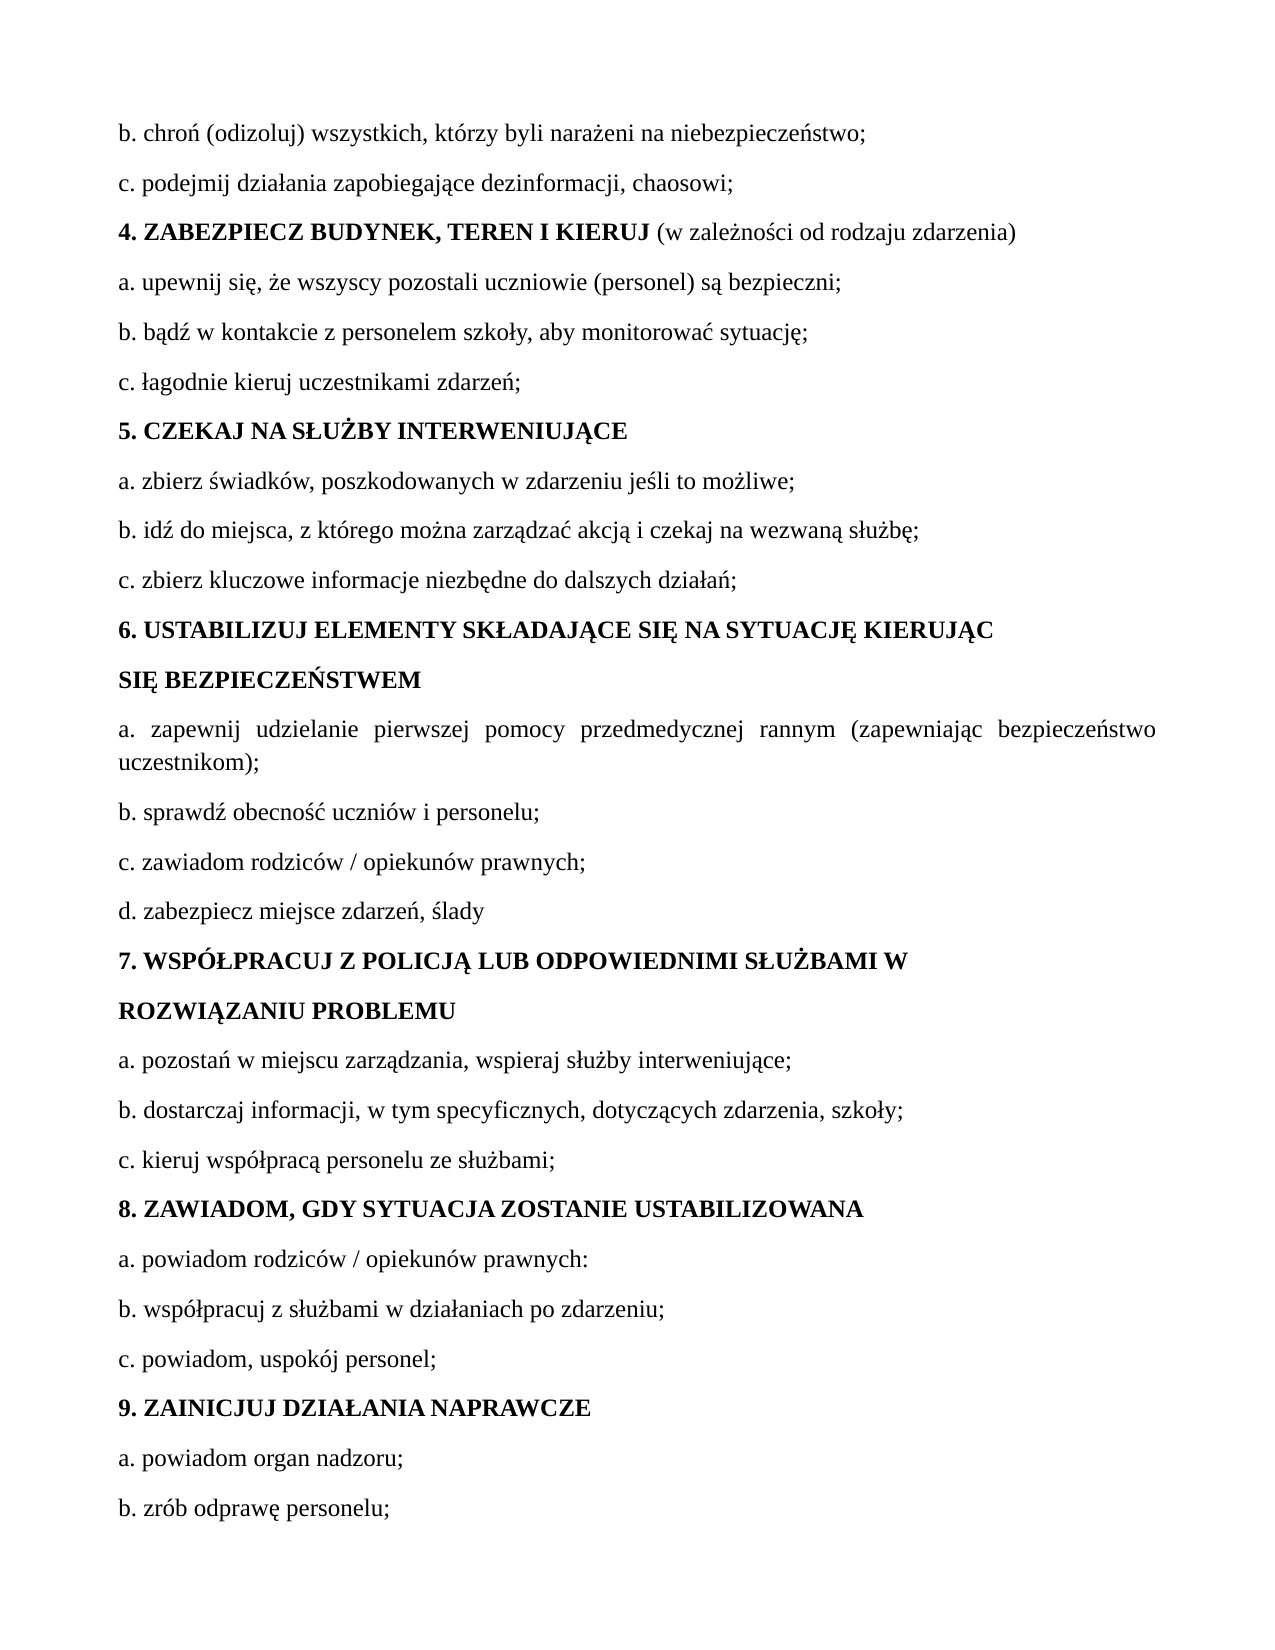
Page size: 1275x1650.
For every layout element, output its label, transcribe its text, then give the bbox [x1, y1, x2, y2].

text b. zrób odprawę personelu; [118, 1493, 1157, 1521]
text b. sprawdź obecność uczniów i personelu; [118, 797, 1157, 826]
text 4. ZABEZPIECZ BUDYNEK, TEREN I KIERUJ (w zależności od rodzaju zdarzenia) [118, 217, 1157, 246]
text 5. CZEKAJ NA SŁUŻBY INTERWENIUJĄCE [118, 416, 1157, 445]
text b. idź do miejsca, z którego można zarządzać akcją i czekaj na wezwaną służbę; [118, 516, 1157, 544]
text ROZWIĄZANIU PROBLEMU [118, 996, 1157, 1024]
text a. zbierz świadków, poszkodowanych w zdarzeniu jeśli to możliwe; [118, 466, 1157, 495]
text 8. ZAWIADOM, GDY SYTUACJA ZOSTANIE USTABILIZOWANA [118, 1194, 1157, 1223]
text c. łagodnie kieruj uczestnikami zdarzeń; [118, 367, 1157, 395]
text b. dostarczaj informacji, w tym specyficznych, dotyczących zdarzenia, szkoły; [118, 1095, 1157, 1124]
text 9. ZAINICJUJ DZIAŁANIA NAPRAWCZE [118, 1393, 1157, 1422]
text c. zawiadom rodziców / opiekunów prawnych; [118, 847, 1157, 876]
text c. powiadom, uspokój personel; [118, 1344, 1157, 1372]
text a. pozostań w miejscu zarządzania, wspieraj służby interweniujące; [118, 1046, 1157, 1074]
text a. upewnij się, że wszyscy pozostali uczniowie (personel) są bezpieczni; [118, 267, 1157, 296]
text b. chroń (odizoluj) wszystkich, którzy byli narażeni na niebezpieczeństwo; [118, 118, 1157, 147]
text c. kieruj współpracą personelu ze służbami; [118, 1145, 1157, 1174]
text c. podejmij działania zapobiegające dezinformacji, chaosowi; [118, 168, 1157, 197]
text a. powiadom organ nadzoru; [118, 1443, 1157, 1472]
text b. bądź w kontakcie z personelem szkoły, aby monitorować sytuację; [118, 317, 1157, 346]
text SIĘ BEZPIECZEŃSTWEM [118, 665, 1157, 693]
text d. zabezpiecz miejsce zdarzeń, ślady [118, 896, 1157, 925]
text b. współpracuj z służbami w działaniach po zdarzeniu; [118, 1294, 1157, 1323]
text 7. WSPÓŁPRACUJ Z POLICJĄ LUB ODPOWIEDNIMI SŁUŻBAMI W [118, 946, 1157, 975]
text a. powiadom rodziców / opiekunów prawnych: [118, 1244, 1157, 1273]
text a. zapewnij udzielanie pierwszej pomocy przedmedycznej rannym (zapewniając bezpieczeństwo uczestnikom); [118, 714, 1157, 776]
text 6. USTABILIZUJ ELEMENTY SKŁADAJĄCE SIĘ NA SYTUACJĘ KIERUJĄC [118, 615, 1157, 644]
text c. zbierz kluczowe informacje niezbędne do dalszych działań; [118, 565, 1157, 594]
